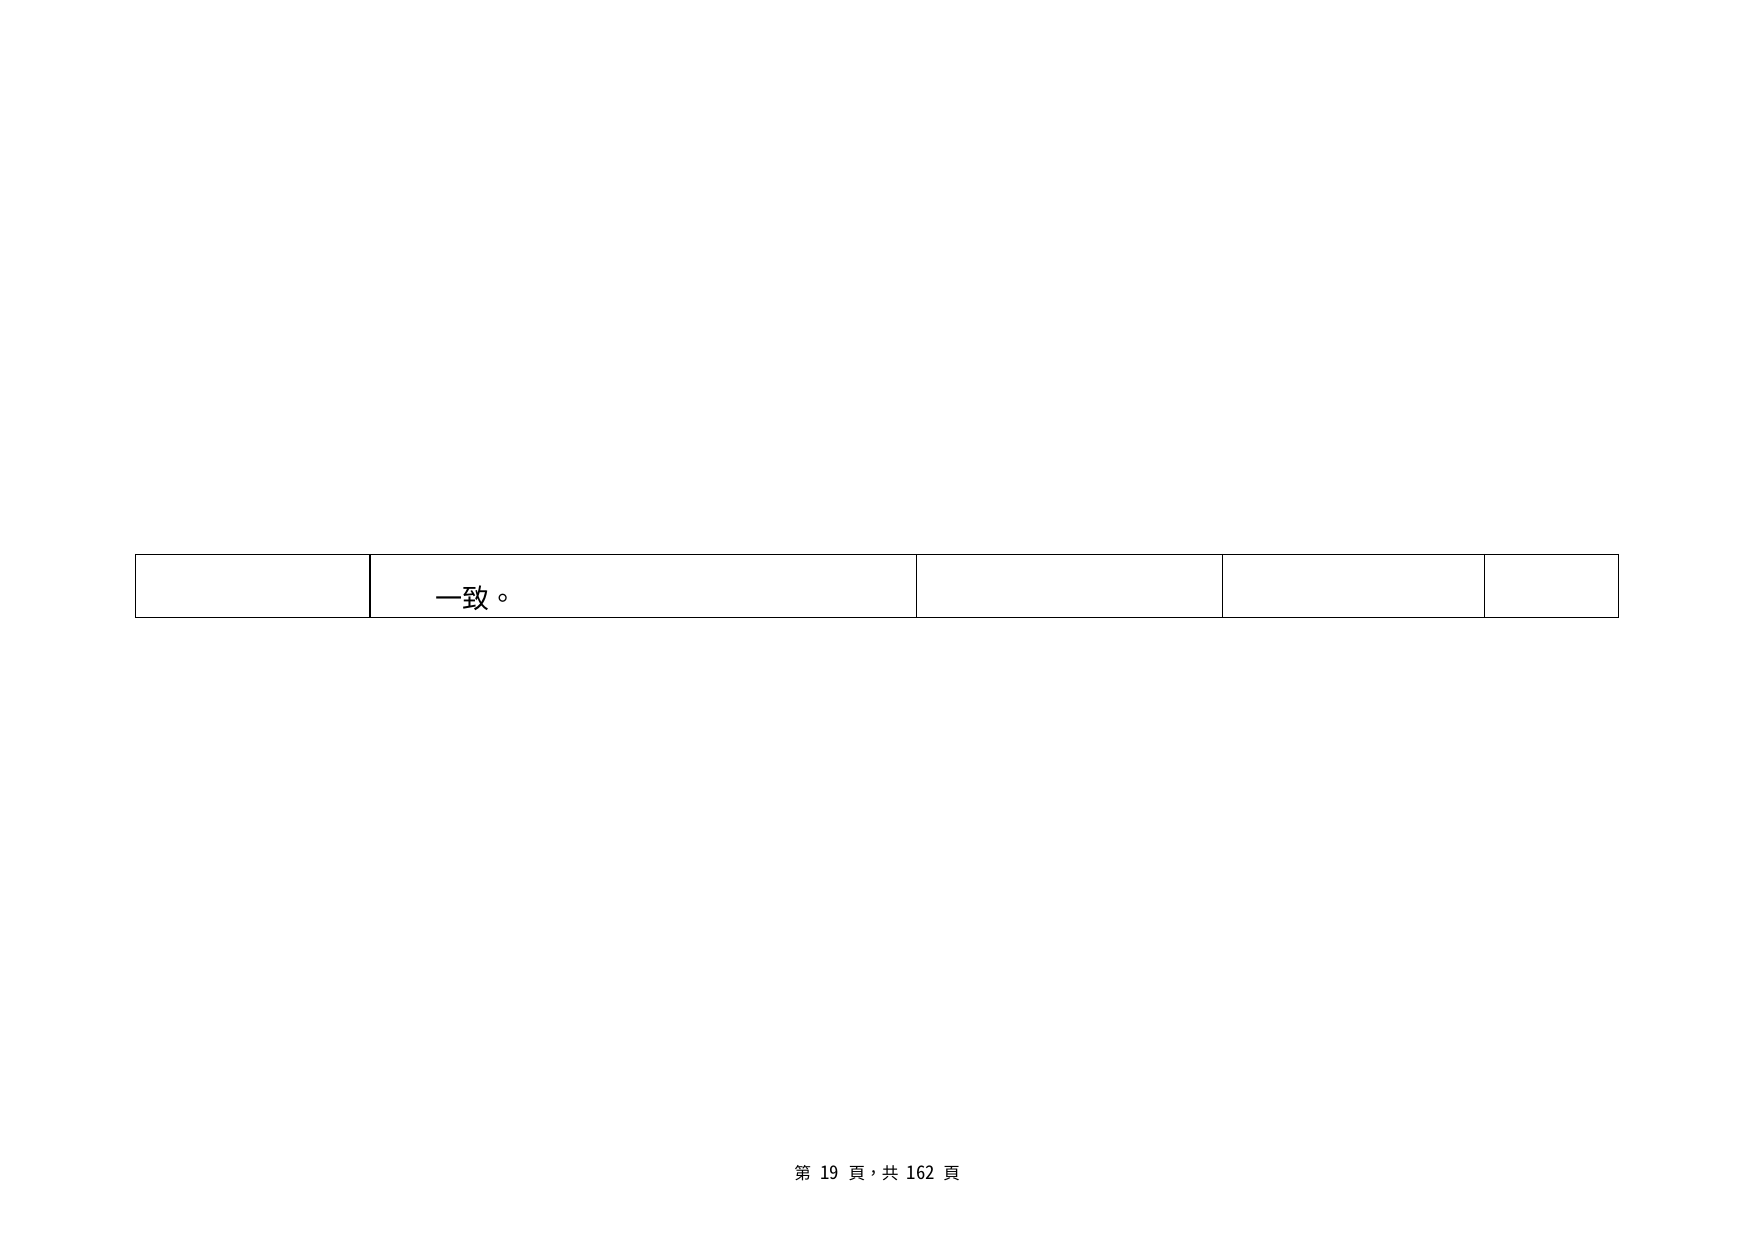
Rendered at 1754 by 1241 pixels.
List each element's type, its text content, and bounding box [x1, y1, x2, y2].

table_cell [136, 555, 369, 617]
table_cell [1223, 555, 1484, 617]
table_cell 本次修正重點如下: 綜合行政職系原住民族行政子項，增列原住民族事務相關工作內涵，俾符原住民族基本法規定意旨。 司法行政職系少年調查保護子項及家事調查子項，增列心理及社會工作相關工作內涵，俾符司法人員辦理少年、家事事件實務現況。 經建行政職系增訂海洋行政子項，俾與公務人員高等考試三級考試所設經建行政職系海洋行政考試類科相對應。 地政職系增列原住民族土地之利用工作內涵，俾與依山坡地保育利用條例授權訂定之原住民保留地開發管理辦法規定一致。 資訊處理職系增訂資通安全子項，將原資訊工程與安全子項工作內涵修正移列，以應資訊化、網路化、資訊安全及各種新創科技發展。 [371, 555, 916, 617]
table_cell [1485, 555, 1618, 617]
table_cell [917, 555, 1222, 617]
